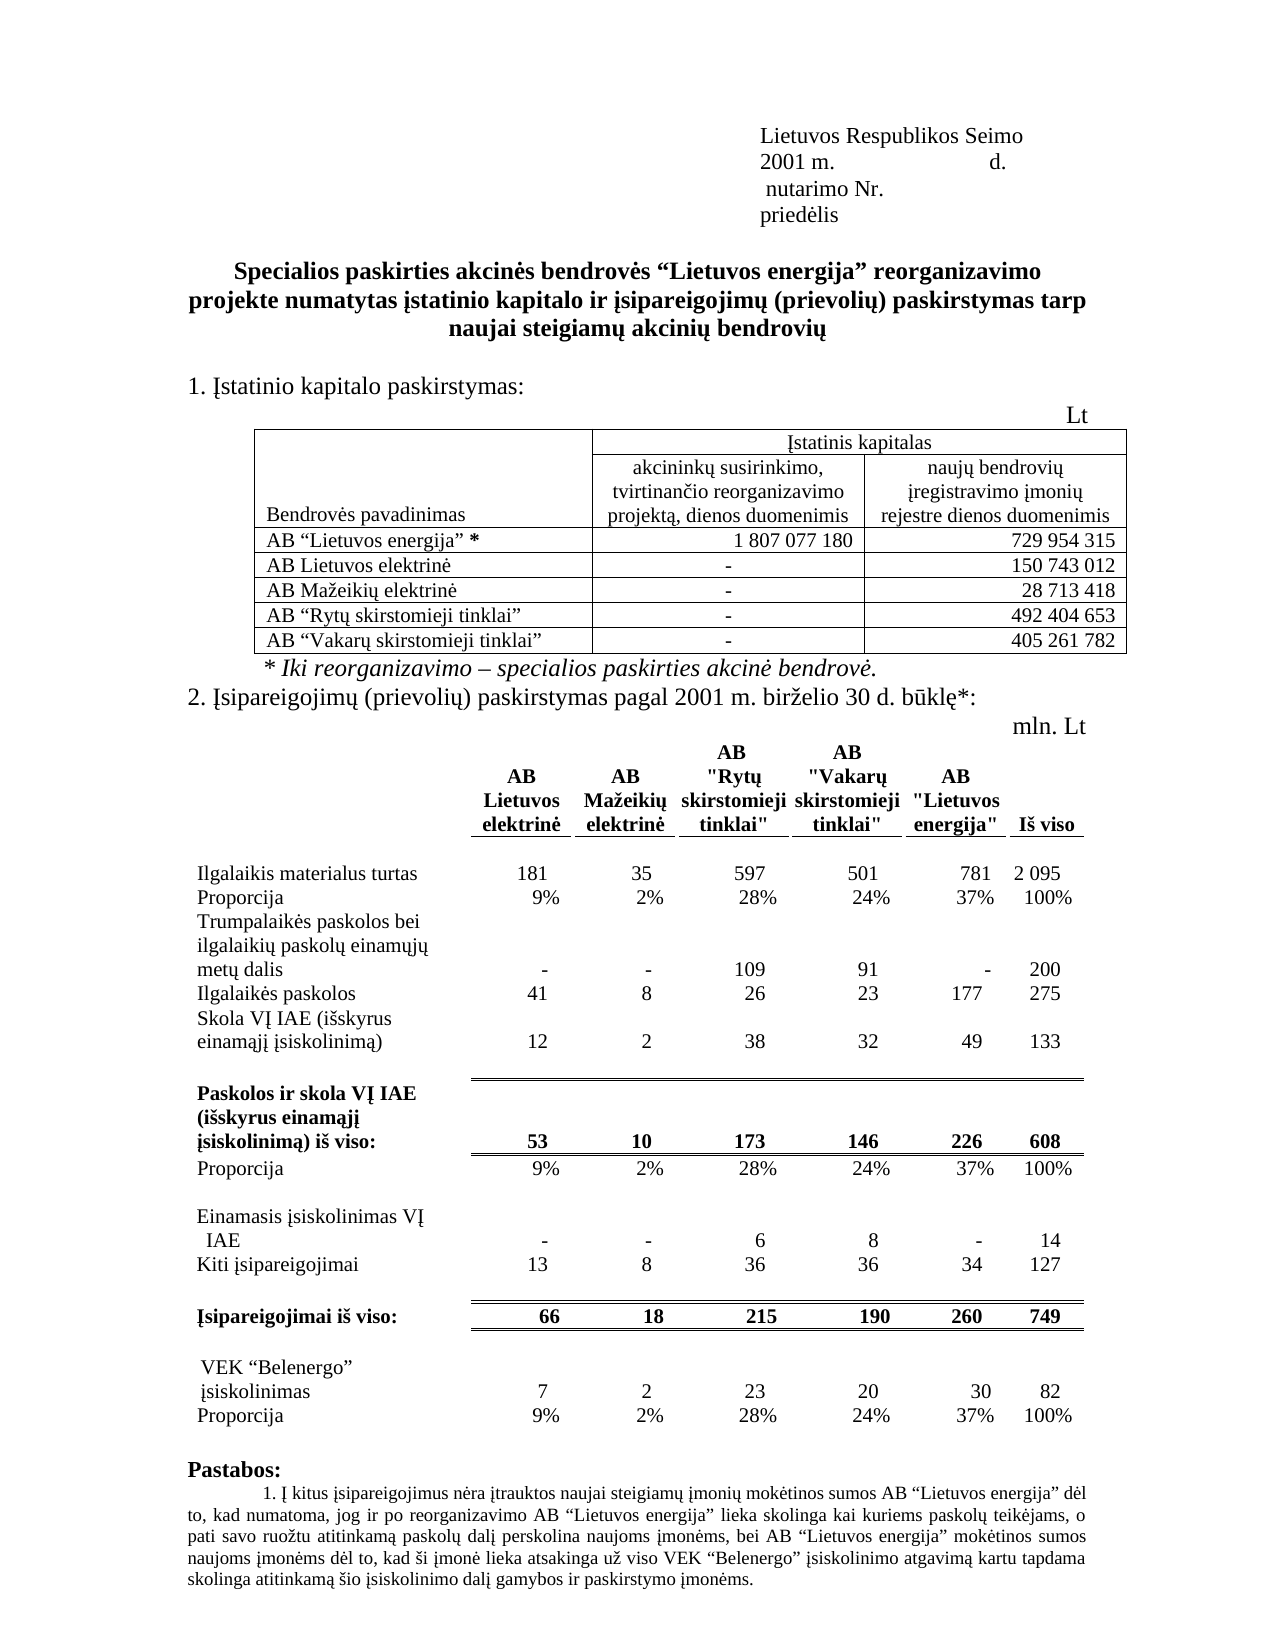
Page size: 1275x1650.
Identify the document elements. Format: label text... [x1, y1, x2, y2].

table_cell [675, 1252, 679, 1276]
table_cell [571, 1252, 575, 1276]
table_cell 82 [1010, 1355, 1084, 1403]
table_cell - [575, 909, 675, 981]
table_cell Įsipareigojimai iš viso: [191, 1300, 468, 1328]
table_cell [191, 836, 468, 861]
table_cell 36 [679, 1252, 789, 1276]
text 2. Įsipareigojimų (prievolių) paskirstymas pagal 2001 m. birželio 30 d. būklę*: [187, 682, 1088, 711]
text Pastabos: [187, 1456, 1088, 1482]
table_cell [906, 1331, 1006, 1355]
table_cell [679, 837, 789, 861]
table_header Įstatinis kapitalas [593, 430, 1126, 454]
text 1. Į kitus įsipareigojimus nėra įtrauktos naujai steigiamų įmonių mokėtinos sumos AB “Lietuvos energija” dėl to, kad numatoma, jog ir po reorganizavimo AB “Lietuvos energija” lieka skolinga kai kuriems paskolų teikėjams, o pati savo ruožtu atitinkamą paskolų dalį perskolina naujoms įmonėms, bei AB “Lietuvos energija” mokėtinos sumos naujoms įmonėms dėl to, kad ši įmonė lieka atsakinga už viso VEK “Belenergo” įsiskolinimo atgavimą kartu tapdama skolinga atitinkamą šio įsiskolinimo dalį gamybos ir paskirstymo įmonėms. [187, 1482, 1088, 1590]
table_cell [575, 1054, 675, 1078]
table_cell [1010, 1276, 1084, 1300]
table_cell 24% [792, 1403, 902, 1427]
table_cell akcininkų susirinkimo, tvirtinančio reorganizavimo projektą, dienos duomenimis [593, 455, 864, 527]
table_cell 100% [1010, 1156, 1084, 1180]
table_cell 20 [792, 1355, 902, 1403]
table_cell [902, 1180, 906, 1204]
table_cell [571, 1204, 575, 1252]
table_cell [679, 1054, 789, 1078]
table_header AB "Lietuvos energija" [906, 740, 1006, 836]
table_cell 28 713 418 [865, 578, 1126, 602]
table_cell 66 [471, 1304, 571, 1328]
table_cell [902, 836, 906, 861]
table_cell [902, 909, 906, 981]
table_cell [571, 1403, 575, 1427]
text 1. Įstatinio kapitalo paskirstymas: [187, 371, 1088, 400]
table_cell Ilgalaikės paskolos [191, 981, 468, 1005]
table_cell 173 [679, 1081, 789, 1153]
table_cell 35 [575, 861, 675, 885]
table_cell - [471, 1204, 571, 1252]
table_header AB Mažeikių elektrinė [575, 740, 675, 836]
table_header Iš viso [1010, 740, 1084, 836]
table_cell 109 [679, 909, 789, 981]
table_cell 597 [679, 861, 789, 885]
table_cell 8 [575, 1252, 675, 1276]
table_cell [902, 885, 906, 909]
table_cell 26 [679, 981, 789, 1005]
table_cell - [906, 909, 1006, 981]
text 2001 m. d. [187, 148, 1088, 174]
table_cell [571, 1355, 575, 1403]
table_cell 9% [471, 1156, 571, 1180]
table_cell 181 [471, 861, 571, 885]
table_cell [675, 1054, 679, 1078]
table_cell [792, 1054, 902, 1078]
table_cell [191, 1054, 468, 1078]
table_cell Ilgalaikis materialus turtas [191, 861, 468, 885]
table_cell 2% [575, 885, 675, 909]
table_cell [902, 1403, 906, 1427]
table_cell [675, 861, 679, 885]
table_cell [191, 1180, 468, 1204]
table_cell [675, 836, 679, 861]
table_cell Kiti įsipareigojimai [191, 1252, 468, 1276]
table_cell [571, 1054, 575, 1078]
table_cell - [471, 909, 571, 981]
table_cell [575, 1331, 675, 1355]
table_cell [675, 1276, 679, 1300]
table_cell [902, 1355, 906, 1403]
table_cell Paskolos ir skola VĮ IAE (išskyrus einamąjį įsiskolinimą) iš viso: [191, 1078, 468, 1153]
table_cell 1 807 077 180 [593, 528, 864, 552]
table_cell 9% [471, 885, 571, 909]
text priedėlis [187, 201, 1088, 227]
table_cell [902, 861, 906, 885]
text Lt [187, 400, 1088, 428]
table_cell - [575, 1204, 675, 1252]
table_cell [571, 861, 575, 885]
table_header [571, 740, 575, 836]
table_cell [675, 1180, 679, 1204]
table_cell 2 095 [1010, 861, 1084, 885]
table_cell 608 [1010, 1081, 1084, 1153]
table_cell [571, 1156, 575, 1180]
table_cell 12 [471, 1005, 571, 1053]
table_cell [675, 1156, 679, 1180]
table_cell [575, 1276, 675, 1300]
table_cell [571, 1331, 575, 1355]
table_cell [902, 1252, 906, 1276]
table_cell 190 [792, 1304, 902, 1328]
table_cell [675, 981, 679, 1005]
table_cell [471, 1180, 571, 1204]
table_cell 24% [792, 885, 902, 909]
table_cell 32 [792, 1005, 902, 1053]
table_cell [902, 1204, 906, 1252]
table_cell 200 [1010, 909, 1084, 981]
table_cell [1010, 1180, 1084, 1204]
table_cell [571, 1276, 575, 1300]
table_cell 729 954 315 [865, 528, 1126, 552]
table_cell AB “Lietuvos energija” * [255, 528, 592, 552]
table_cell 28% [679, 1403, 789, 1427]
table_cell 177 [906, 981, 1006, 1005]
table_cell [902, 1304, 906, 1328]
table_cell [906, 1180, 1006, 1204]
table_cell 41 [471, 981, 571, 1005]
table_cell Proporcija [191, 885, 468, 909]
table_cell AB Lietuvos elektrinė [255, 553, 592, 577]
table_cell [675, 1331, 679, 1355]
table_cell AB “Vakarų skirstomieji tinklai” [255, 628, 592, 652]
table_cell 34 [906, 1252, 1006, 1276]
table_cell 781 [906, 861, 1006, 885]
table_header AB "Rytų skirstomieji tinklai" [679, 740, 789, 836]
table_cell [792, 1331, 902, 1355]
table_cell 37% [906, 1403, 1006, 1427]
table_cell 150 743 012 [865, 553, 1126, 577]
table_cell [571, 909, 575, 981]
table_cell 24% [792, 1156, 902, 1180]
table_cell [906, 1276, 1006, 1300]
table_cell - [593, 603, 864, 627]
table_cell - [593, 578, 864, 602]
table_cell [575, 837, 675, 861]
table_cell 28% [679, 1156, 789, 1180]
table_cell Skola VĮ IAE (išskyrus einamąjį įsiskolinimą) [191, 1005, 468, 1053]
table_cell [675, 909, 679, 981]
table_cell [571, 1005, 575, 1053]
table_cell [191, 1328, 468, 1355]
table_cell 2 [575, 1355, 675, 1403]
table_cell VEK “Belenergo” įsiskolinimas [191, 1355, 468, 1403]
table_cell [1010, 1054, 1084, 1078]
table_cell [471, 1331, 571, 1355]
table_cell 2% [575, 1403, 675, 1427]
table_cell 53 [471, 1081, 571, 1153]
table_cell 8 [575, 981, 675, 1005]
table_cell [471, 837, 571, 861]
table_cell 2% [575, 1156, 675, 1180]
table_cell [571, 1180, 575, 1204]
table_cell 260 [906, 1304, 1006, 1328]
table_cell [675, 1304, 679, 1328]
table_cell AB “Rytų skirstomieji tinklai” [255, 603, 592, 627]
table_header [902, 740, 906, 836]
text * Iki reorganizavimo – specialios paskirties akcinė bendrovė. [187, 653, 1088, 682]
table_cell 7 [471, 1355, 571, 1403]
table_cell 405 261 782 [865, 628, 1126, 652]
table_cell 749 [1010, 1304, 1084, 1328]
table_cell [792, 837, 902, 861]
table_cell [471, 1054, 571, 1078]
table_cell 9% [471, 1403, 571, 1427]
table_cell naujų bendrovių įregistravimo įmonių rejestre dienos duomenimis [865, 455, 1126, 527]
table_cell - [593, 628, 864, 652]
table_cell 127 [1010, 1252, 1084, 1276]
table_cell [675, 1355, 679, 1403]
table_cell [191, 1276, 468, 1300]
table_cell 49 [906, 1005, 1006, 1053]
table_cell 501 [792, 861, 902, 885]
table_cell [1010, 837, 1084, 861]
table_cell 10 [575, 1081, 675, 1153]
table_cell [902, 1054, 906, 1078]
table_cell 133 [1010, 1005, 1084, 1053]
table_cell 91 [792, 909, 902, 981]
table_header [675, 740, 679, 836]
table_cell [679, 1331, 789, 1355]
table_cell [679, 1180, 789, 1204]
table_cell [571, 1081, 575, 1153]
table_cell 37% [906, 1156, 1006, 1180]
table_cell - [906, 1204, 1006, 1252]
table_cell [571, 836, 575, 861]
table_cell [902, 1331, 906, 1355]
table_cell [471, 1276, 571, 1300]
table_cell Trumpalaikės paskolos bei ilgalaikių paskolų einamųjų metų dalis [191, 909, 468, 981]
table_cell AB Mažeikių elektrinė [255, 578, 592, 602]
table_cell [902, 981, 906, 1005]
table_cell 100% [1010, 1403, 1084, 1427]
table_cell [575, 1180, 675, 1204]
table_cell 18 [575, 1304, 675, 1328]
table_cell [675, 1081, 679, 1153]
table_cell 492 404 653 [865, 603, 1126, 627]
text Lietuvos Respublikos Seimo [187, 122, 1088, 148]
table_cell 38 [679, 1005, 789, 1053]
table_cell [906, 837, 1006, 861]
table_cell 275 [1010, 981, 1084, 1005]
table_cell [902, 1156, 906, 1180]
table_cell 14 [1010, 1204, 1084, 1252]
table_cell 37% [906, 885, 1006, 909]
table_cell [675, 1204, 679, 1252]
table_cell 146 [792, 1081, 902, 1153]
table_cell [571, 885, 575, 909]
table_cell [571, 1304, 575, 1328]
table_cell Proporcija [191, 1153, 468, 1180]
table_cell Proporcija [191, 1403, 468, 1427]
table_cell 30 [906, 1355, 1006, 1403]
table_header AB "Vakarų skirstomieji tinklai" [792, 740, 902, 836]
table_cell 8 [792, 1204, 902, 1252]
table_cell 36 [792, 1252, 902, 1276]
table_cell 23 [679, 1355, 789, 1403]
table_cell 6 [679, 1204, 789, 1252]
table_cell - [593, 553, 864, 577]
table_cell 2 [575, 1005, 675, 1053]
table_cell [902, 1005, 906, 1053]
table_cell [1010, 1331, 1084, 1355]
table_cell 28% [679, 885, 789, 909]
table_header [191, 740, 468, 836]
table_cell Einamasis įsiskolinimas VĮ IAE [191, 1204, 468, 1252]
table_cell [679, 1276, 789, 1300]
text nutarimo Nr. [187, 174, 1088, 201]
table_cell [571, 981, 575, 1005]
table_cell 215 [679, 1304, 789, 1328]
table_cell 226 [906, 1081, 1006, 1153]
table_cell [675, 1005, 679, 1053]
table_cell [902, 1081, 906, 1153]
table_cell [906, 1054, 1006, 1078]
table_cell 23 [792, 981, 902, 1005]
table_cell 13 [471, 1252, 571, 1276]
text Specialios paskirties akcinės bendrovės “Lietuvos energija” reorganizavimo projekte numatytas įstatinio kapitalo ir įsipareigojimų (prievolių) paskirstymas tarp naujai steigiamų akcinių bendrovių [187, 256, 1088, 342]
table_header AB Lietuvos elektrinė [471, 740, 571, 836]
table_cell [792, 1180, 902, 1204]
table_cell 100% [1010, 885, 1084, 909]
text mln. Lt [187, 711, 1088, 740]
table_header Bendrovės pavadinimas [255, 430, 592, 527]
table_cell [675, 1403, 679, 1427]
table_cell [675, 885, 679, 909]
table_cell [792, 1276, 902, 1300]
table_cell [902, 1276, 906, 1300]
